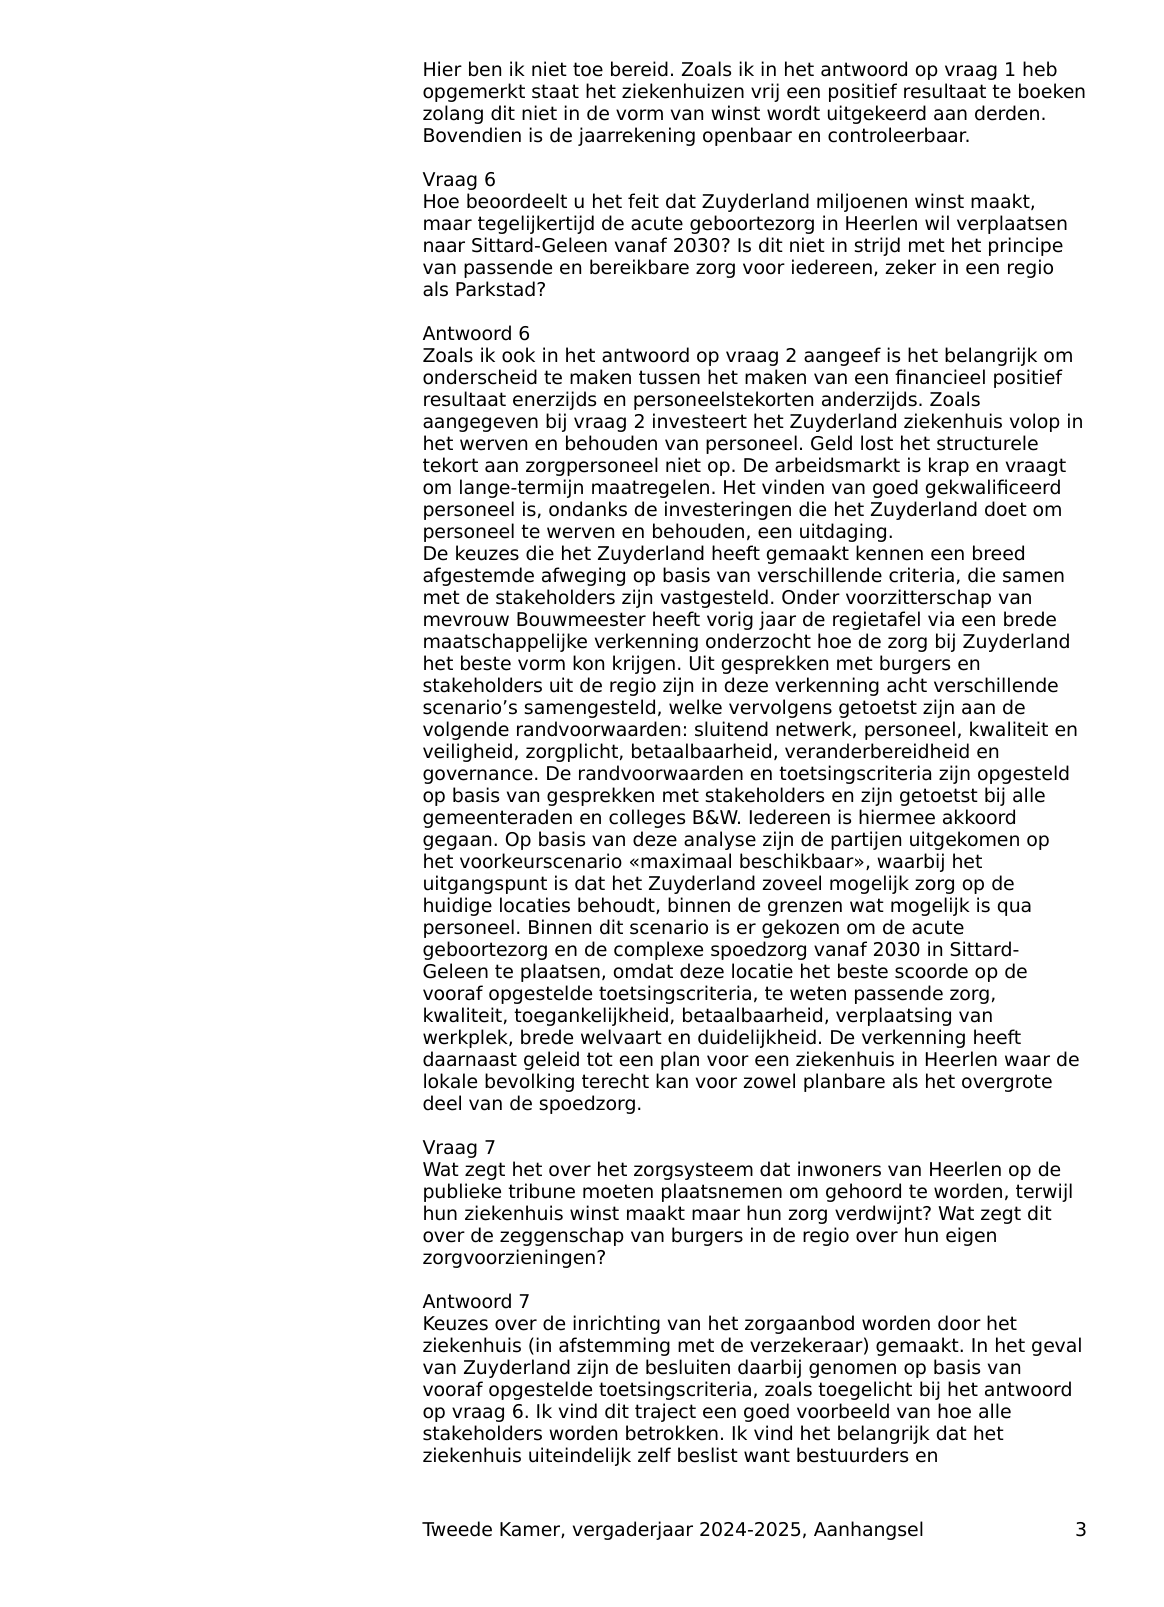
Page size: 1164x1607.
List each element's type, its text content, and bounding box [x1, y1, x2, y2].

text Wat zegt het over het zorgsysteem dat inwoners van Heerlen op de publieke tribune moeten plaatsnemen om gehoord te worden, terwijl hun ziekenhuis winst maakt maar hun zorg verdwijnt? Wat zegt dit over de zeggenschap van burgers in de regio over hun eigen zorgvoorzieningen? [422, 1159, 1087, 1268]
text Antwoord 6 [422, 323, 1087, 345]
text Vraag 7 [422, 1137, 1087, 1159]
text De keuzes die het Zuyderland heeft gemaakt kennen een breed afgestemde afweging op basis van verschillende criteria, die samen met de stakeholders zijn vastgesteld. Onder voorzitterschap van mevrouw Bouwmeester heeft vorig jaar de regietafel via een brede maatschappelijke verkenning onderzocht hoe de zorg bij Zuyderland het beste vorm kon krijgen. Uit gesprekken met burgers en stakeholders uit de regio zijn in deze verkenning acht verschillende scenario’s samengesteld, welke vervolgens getoetst zijn aan de volgende randvoorwaarden: sluitend netwerk, personeel, kwaliteit en veiligheid, zorgplicht, betaalbaarheid, veranderbereidheid en governance. De randvoorwaarden en toetsingscriteria zijn opgesteld op basis van gesprekken met stakeholders en zijn getoetst bij alle gemeenteraden en colleges B&W. Iedereen is hiermee akkoord gegaan. Op basis van deze analyse zijn de partijen uitgekomen op het voorkeurscenario «maximaal beschikbaar», waarbij het uitgangspunt is dat het Zuyderland zoveel mogelijk zorg op de huidige locaties behoudt, binnen de grenzen wat mogelijk is qua personeel. Binnen dit scenario is er gekozen om de acute geboortezorg en de complexe spoedzorg vanaf 2030 in Sittard-Geleen te plaatsen, omdat deze locatie het beste scoorde op de vooraf opgestelde toetsingscriteria, te weten passende zorg, kwaliteit, toegankelijkheid, betaalbaarheid, verplaatsing van werkplek, brede welvaart en duidelijkheid. De verkenning heeft daarnaast geleid tot een plan voor een ziekenhuis in Heerlen waar de lokale bevolking terecht kan voor zowel planbare als het overgrote deel van de spoedzorg. [422, 543, 1087, 1114]
text Keuzes over de inrichting van het zorgaanbod worden door het ziekenhuis (in afstemming met de verzekeraar) gemaakt. In het geval van Zuyderland zijn de besluiten daarbij genomen op basis van vooraf opgestelde toetsingscriteria, zoals toegelicht bij het antwoord op vraag 6. Ik vind dit traject een goed voorbeeld van hoe alle stakeholders worden betrokken. Ik vind het belangrijk dat het ziekenhuis uiteindelijk zelf beslist want bestuurders en [422, 1313, 1087, 1467]
text Hier ben ik niet toe bereid. Zoals ik in het antwoord op vraag 1 heb opgemerkt staat het ziekenhuizen vrij een positief resultaat te boeken zolang dit niet in de vorm van winst wordt uitgekeerd aan derden. Bovendien is de jaarrekening openbaar en controleerbaar. [422, 59, 1087, 147]
text Antwoord 7 [422, 1291, 1087, 1313]
text Vraag 6 [422, 169, 1087, 191]
text Hoe beoordeelt u het feit dat Zuyderland miljoenen winst maakt, maar tegelijkertijd de acute geboortezorg in Heerlen wil verplaatsen naar Sittard-Geleen vanaf 2030? Is dit niet in strijd met het principe van passende en bereikbare zorg voor iedereen, zeker in een regio als Parkstad? [422, 191, 1087, 301]
text Zoals ik ook in het antwoord op vraag 2 aangeef is het belangrijk om onderscheid te maken tussen het maken van een financieel positief resultaat enerzijds en personeelstekorten anderzijds. Zoals aangegeven bij vraag 2 investeert het Zuyderland ziekenhuis volop in het werven en behouden van personeel. Geld lost het structurele tekort aan zorgpersoneel niet op. De arbeidsmarkt is krap en vraagt om lange-termijn maatregelen. Het vinden van goed gekwalificeerd personeel is, ondanks de investeringen die het Zuyderland doet om personeel te werven en behouden, een uitdaging. [422, 345, 1087, 543]
